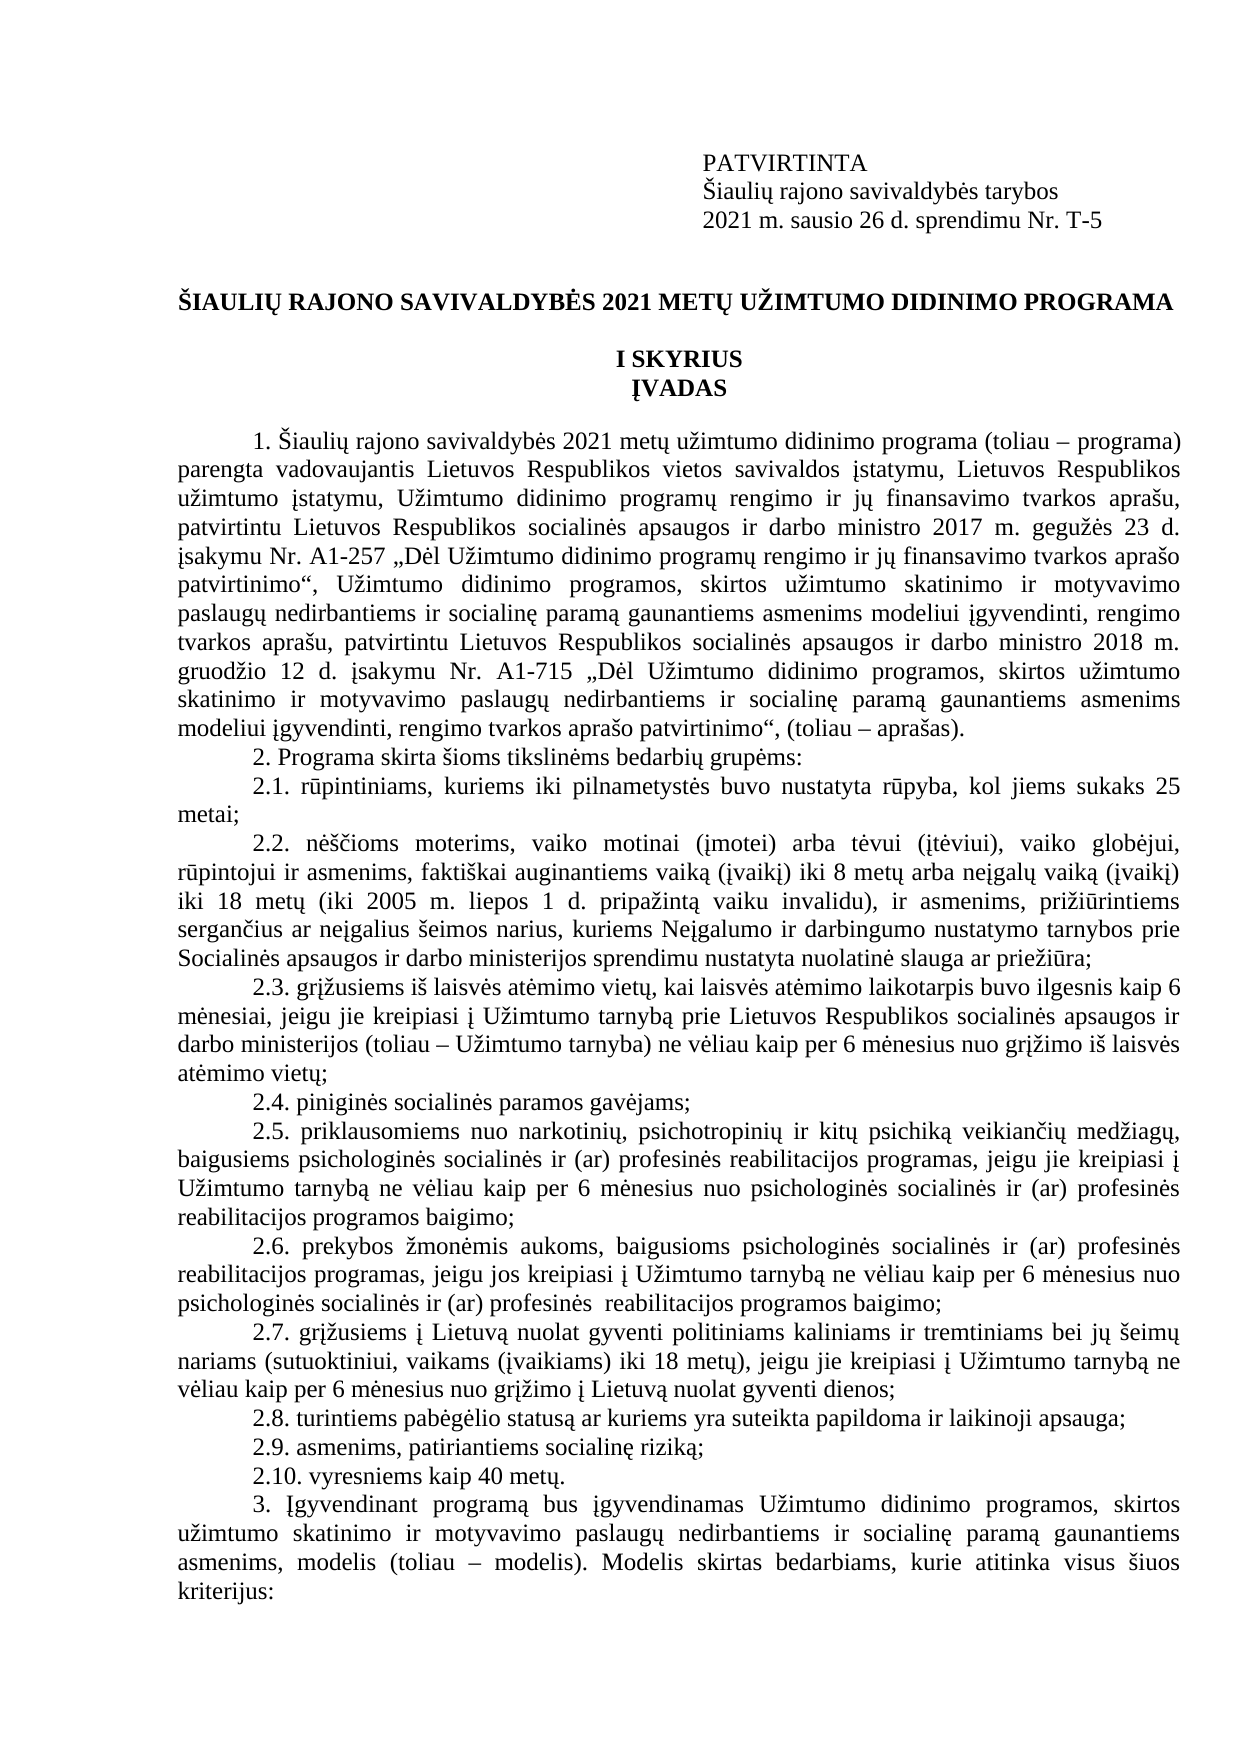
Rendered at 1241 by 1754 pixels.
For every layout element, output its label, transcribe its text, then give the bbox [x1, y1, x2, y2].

text 2.2. nėščioms moterims, vaiko motinai (įmotei) arba tėvui (įtėviui), vaiko globėjui, rūpintojui ir asmenims, faktiškai auginantiems vaiką (įvaikį) iki 8 metų arba neįgalų vaiką (įvaikį) iki 18 metų (iki 2005 m. liepos 1 d. pripažintą vaiku invalidu), ir asmenims, prižiūrintiems sergančius ar neįgalius šeimos narius, kuriems Neįgalumo ir darbingumo nustatymo tarnybos prie Socialinės apsaugos ir darbo ministerijos sprendimu nustatyta nuolatinė slauga ar priežiūra; [177, 828, 1181, 972]
text 2.3. grįžusiems iš laisvės atėmimo vietų, kai laisvės atėmimo laikotarpis buvo ilgesnis kaip 6 mėnesiai, jeigu jie kreipiasi į Užimtumo tarnybą prie Lietuvos Respublikos socialinės apsaugos ir darbo ministerijos (toliau – Užimtumo tarnyba) ne vėliau kaip per 6 mėnesius nuo grįžimo iš laisvės atėmimo vietų; [177, 972, 1181, 1087]
text 2.6. prekybos žmonėmis aukoms, baigusioms psichologinės socialinės ir (ar) profesinės reabilitacijos programas, jeigu jos kreipiasi į Užimtumo tarnybą ne vėliau kaip per 6 mėnesius nuo psichologinės socialinės ir (ar) profesinės reabilitacijos programos baigimo; [177, 1231, 1181, 1317]
text 1. Šiaulių rajono savivaldybės 2021 metų užimtumo didinimo programa (toliau – programa) parengta vadovaujantis Lietuvos Respublikos vietos savivaldos įstatymu, Lietuvos Respublikos užimtumo įstatymu, Užimtumo didinimo programų rengimo ir jų finansavimo tvarkos aprašu, patvirtintu Lietuvos Respublikos socialinės apsaugos ir darbo ministro 2017 m. gegužės 23 d. įsakymu Nr. A1-257 „Dėl Užimtumo didinimo programų rengimo ir jų finansavimo tvarkos aprašo patvirtinimo“, Užimtumo didinimo programos, skirtos užimtumo skatinimo ir motyvavimo paslaugų nedirbantiems ir socialinę paramą gaunantiems asmenims modeliui įgyvendinti, rengimo tvarkos aprašu, patvirtintu Lietuvos Respublikos socialinės apsaugos ir darbo ministro 2018 m. gruodžio 12 d. įsakymu Nr. A1-715 „Dėl Užimtumo didinimo programos, skirtos užimtumo skatinimo ir motyvavimo paslaugų nedirbantiems ir socialinę paramą gaunantiems asmenims modeliui įgyvendinti, rengimo tvarkos aprašo patvirtinimo“, (toliau – aprašas). [177, 426, 1181, 742]
text 2.9. asmenims, patiriantiems socialinę riziką; [177, 1432, 1181, 1461]
text 2. Programa skirta šioms tikslinėms bedarbių grupėms: [177, 742, 1181, 771]
text 2.8. turintiems pabėgėlio statusą ar kuriems yra suteikta papildoma ir laikinoji apsauga; [177, 1403, 1181, 1432]
text I SKYRIUS [177, 344, 1181, 373]
text 2.10. vyresniems kaip 40 metų. [177, 1461, 1181, 1489]
text 2.5. priklausomiems nuo narkotinių, psichotropinių ir kitų psichiką veikiančių medžiagų, baigusiems psichologinės socialinės ir (ar) profesinės reabilitacijos programas, jeigu jie kreipiasi į Užimtumo tarnybą ne vėliau kaip per 6 mėnesius nuo psichologinės socialinės ir (ar) profesinės reabilitacijos programos baigimo; [177, 1116, 1181, 1231]
text 2.1. rūpintiniams, kuriems iki pilnametystės buvo nustatyta rūpyba, kol jiems sukaks 25 metai; [177, 771, 1181, 828]
text ĮVADAS [177, 373, 1181, 402]
text 2.7. grįžusiems į Lietuvą nuolat gyventi politiniams kaliniams ir tremtiniams bei jų šeimų nariams (sutuoktiniui, vaikams (įvaikiams) iki 18 metų), jeigu jie kreipiasi į Užimtumo tarnybą ne vėliau kaip per 6 mėnesius nuo grįžimo į Lietuvą nuolat gyventi dienos; [177, 1317, 1181, 1403]
subtitle Šiaulių rajono savivaldybės tarybos [177, 176, 1181, 205]
text 2.4. piniginės socialinės paramos gavėjams; [177, 1087, 1181, 1116]
text 3. Įgyvendinant programą bus įgyvendinamas Užimtumo didinimo programos, skirtos užimtumo skatinimo ir motyvavimo paslaugų nedirbantiems ir socialinę paramą gaunantiems asmenims, modelis (toliau – modelis). Modelis skirtas bedarbiams, kurie atitinka visus šiuos kriterijus: [177, 1489, 1181, 1604]
text PATVIRTINTA [627, 148, 1181, 176]
text ŠIAULIŲ RAJONO SAVIVALDYBĖS 2021 METŲ UŽIMTUMO DIDINIMO PROGRAMA [177, 287, 1181, 315]
text 2021 m. sausio 26 d. sprendimu Nr. T-5 [177, 205, 1181, 234]
